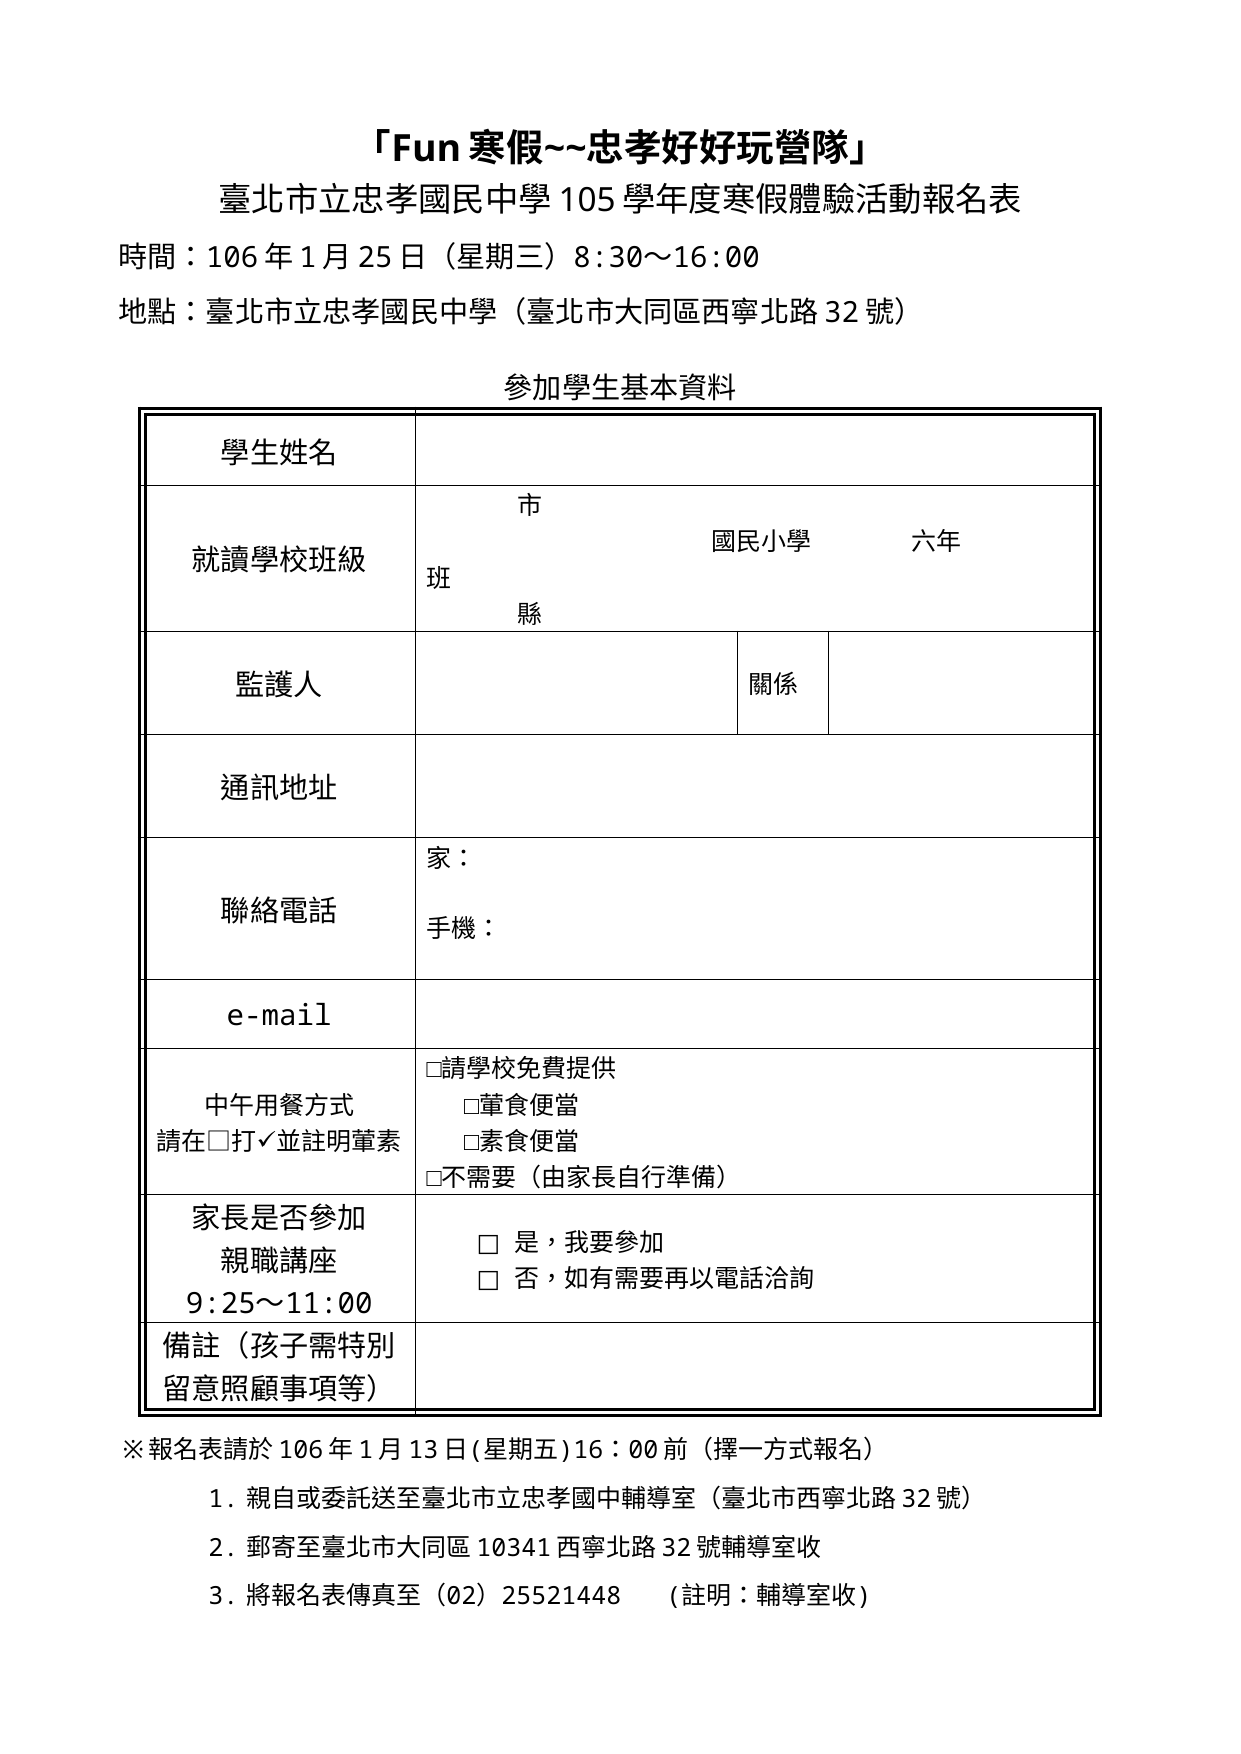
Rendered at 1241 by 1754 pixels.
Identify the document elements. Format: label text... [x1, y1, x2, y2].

table_cell [416, 980, 1093, 1048]
table_cell □請學校免費提供 □葷食便當 □素食便當 □不需要（由家長自行準備） [416, 1049, 1093, 1194]
table_cell 關係 [738, 632, 828, 734]
text ※報名表請於106年1月13日(星期五)16：00前（擇一方式報名） [118, 1429, 1122, 1466]
text 臺北市立忠孝國民中學105學年度寒假體驗活動報名表 [118, 173, 1122, 221]
table_cell e-mail [147, 980, 415, 1048]
table_cell 中午用餐方式 請在□打並註明葷素 [147, 1049, 415, 1194]
table_cell 監護人 [147, 632, 415, 734]
table_cell 家： 手機： [416, 838, 1093, 979]
text 地點：臺北市立忠孝國民中學（臺北市大同區西寧北路32號） [118, 288, 1122, 331]
text 時間：106年1月25日（星期三）8:30～16:00 [118, 233, 1122, 276]
table_cell [829, 632, 1093, 734]
table_cell 是，我要參加 否，如有需要再以電話洽詢 [416, 1195, 1093, 1322]
table_cell 就讀學校班級 [147, 486, 415, 631]
list 親自或委託送至臺北市立忠孝國中輔導室（臺北市西寧北路32號） [193, 1478, 1122, 1514]
text 「Fun寒假~~忠孝好好玩營隊」 [118, 118, 1122, 173]
table_cell [416, 1323, 1093, 1408]
table_cell 聯絡電話 [147, 838, 415, 979]
table_header [416, 410, 1098, 484]
table_header 學生姓名 [143, 410, 415, 484]
table_cell 市 國民小學 六年 班 縣 [416, 486, 1093, 631]
list 郵寄至臺北市大同區10341西寧北路32號輔導室收 [193, 1527, 1122, 1563]
table_header [416, 416, 1093, 484]
table_cell [416, 632, 737, 734]
text 參加學生基本資料 [118, 364, 1122, 407]
table_cell 通訊地址 [147, 735, 415, 837]
table_cell 家長是否參加 親職講座 9:25～11:00 [147, 1195, 415, 1322]
list 將報名表傳真至（02）25521448 (註明：輔導室收) [193, 1576, 1122, 1612]
table_cell 備註（孩子需特別留意照顧事項等） [147, 1323, 415, 1408]
table_cell [416, 735, 1093, 837]
